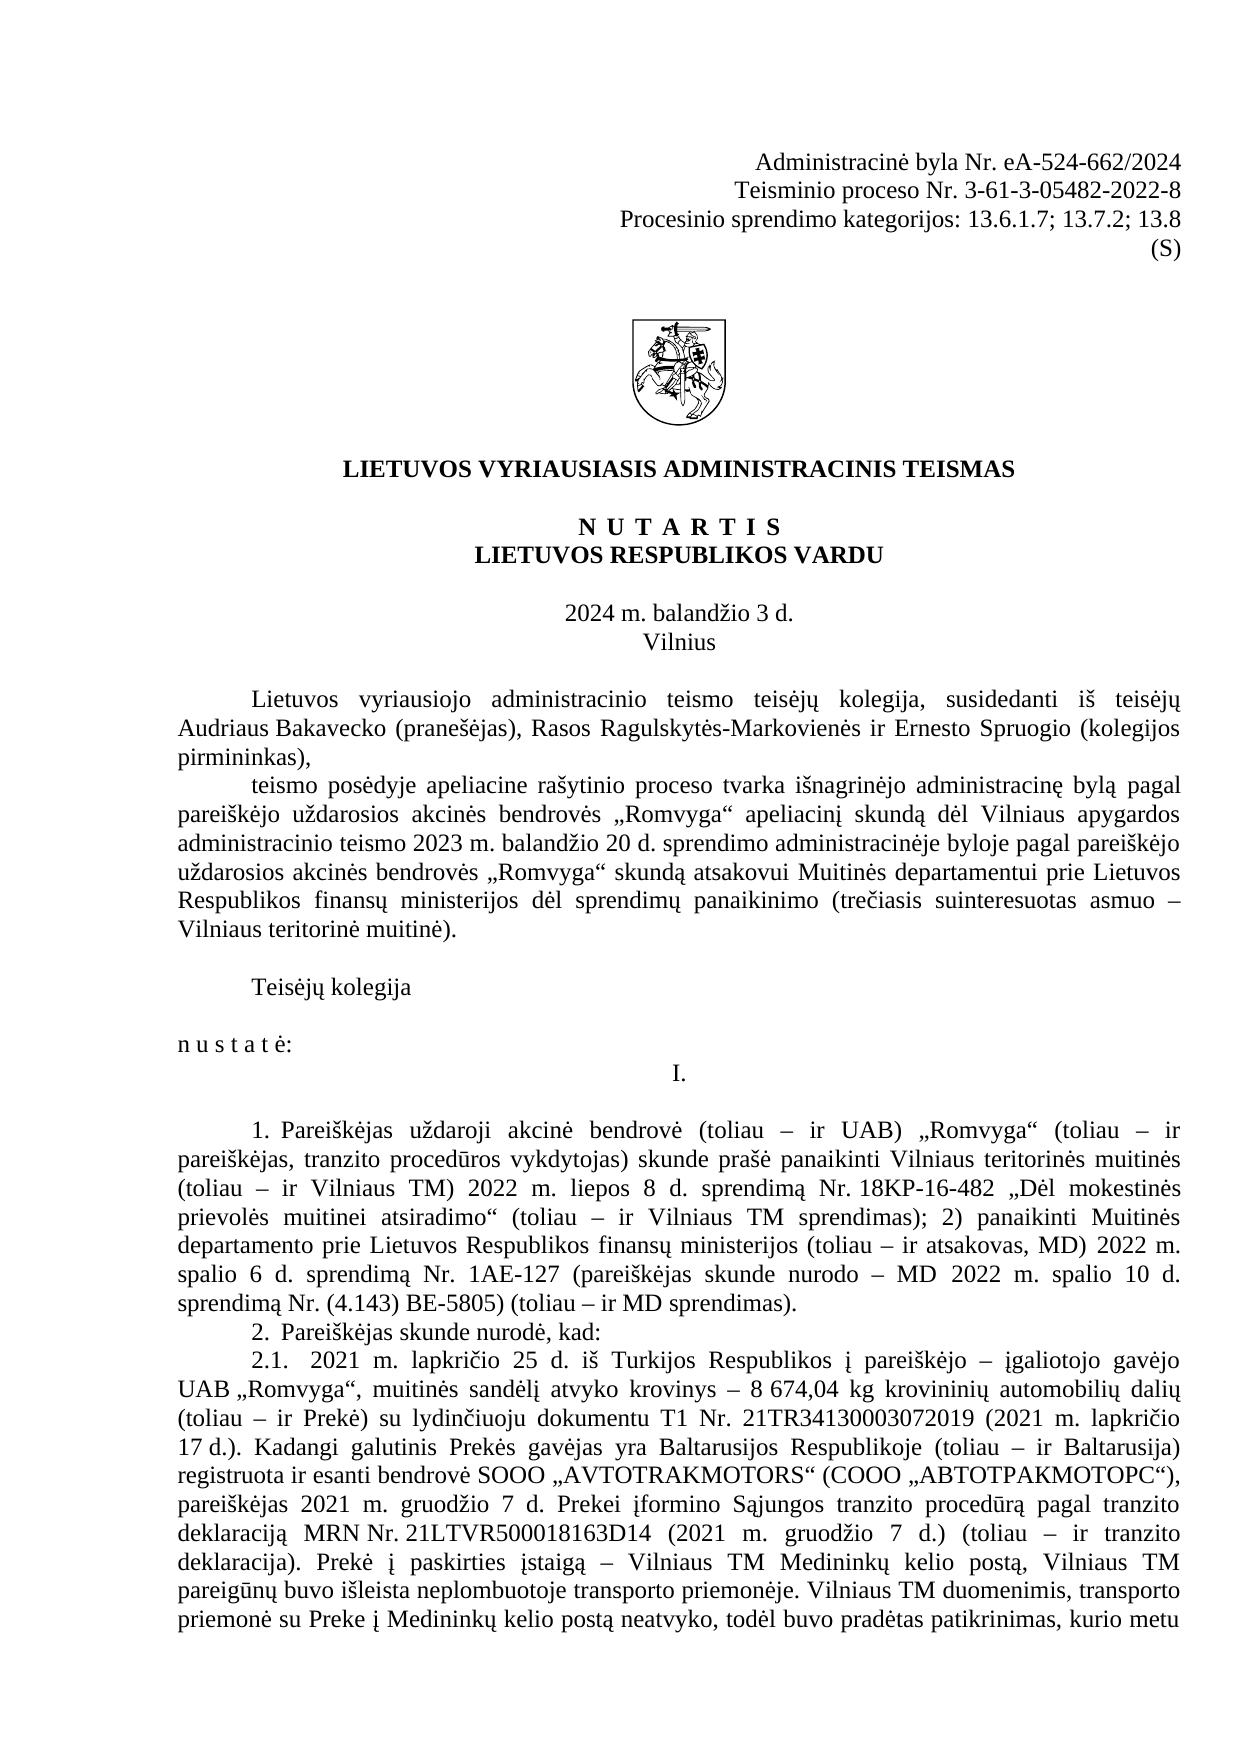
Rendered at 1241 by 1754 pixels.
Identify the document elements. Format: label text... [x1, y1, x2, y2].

text Teisminio proceso Nr. 3-61-3-05482-2022-8 [177, 176, 1181, 204]
text nustatė: [177, 1029, 1181, 1058]
text 1. Pareiškėjas uždaroji akcinė bendrovė (toliau – ir UAB) „Romvyga“ (toliau – ir pareiškėjas, tranzito procedūros vykdytojas) skunde prašė panaikinti Vilniaus teritorinės muitinės (toliau – ir Vilniaus TM) 2022 m. liepos 8 d. sprendimą Nr. 18KP-16-482 „Dėl mokestinės prievolės muitinei atsiradimo“ (toliau – ir Vilniaus TM sprendimas); 2) panaikinti Muitinės departamento prie Lietuvos Respublikos finansų ministerijos (toliau – ir atsakovas, MD) 2022 m. spalio 6 d. sprendimą Nr. 1AE-127 (pareiškėjas skunde nurodo – MD 2022 m. spalio 10 d. sprendimą Nr. (4.143) BE-5805) (toliau – ir MD sprendimas). [177, 1116, 1181, 1317]
text LIETUVOS VYRIAUSIASIS ADMINISTRACINIS TEISMAS [177, 454, 1181, 483]
text Administracinė byla Nr. eA-524-662/2024 [177, 147, 1181, 176]
text LIETUVOS RESPUBLIKOS VARDU [177, 541, 1181, 569]
text 2. Pareiškėjas skunde nurodė, kad: [177, 1317, 1181, 1346]
text Procesinio sprendimo kategorijos: 13.6.1.7; 13.7.2; 13.8 [576, 204, 1181, 233]
text teismo posėdyje apeliacine rašytinio proceso tvarka išnagrinėjo administracinę bylą pagal pareiškėjo uždarosios akcinės bendrovės „Romvyga“ apeliacinį skundą dėl Vilniaus apygardos administracinio teismo 2023 m. balandžio 20 d. sprendimo administracinėje byloje pagal pareiškėjo uždarosios akcinės bendrovės „Romvyga“ skundą atsakovui Muitinės departamentui prie Lietuvos Respublikos finansų ministerijos dėl sprendimų panaikinimo (trečiasis suinteresuotas asmuo – Vilniaus teritorinė muitinė). [177, 771, 1181, 943]
text I. [177, 1058, 1181, 1087]
text 2.1. 2021 m. lapkričio 25 d. iš Turkijos Respublikos į pareiškėjo – įgaliotojo gavėjo UAB „Romvyga“, muitinės sandėlį atvyko krovinys – 8 674,04 kg krovininių automobilių dalių (toliau – ir Prekė) su lydinčiuoju dokumentu T1 Nr. 21TR34130003072019 (2021 m. lapkričio 17 d.). Kadangi galutinis Prekės gavėjas yra Baltarusijos Respublikoje (toliau – ir Baltarusija) registruota ir esanti bendrovė SOOO „AVTOTRAKMOTORS“ (COOO „АВТОТРАКМОТОРС“), pareiškėjas 2021 m. gruodžio 7 d. Prekei įformino Sąjungos tranzito procedūrą pagal tranzito deklaraciją MRN Nr. 21LTVR500018163D14 (2021 m. gruodžio 7 d.) (toliau – ir tranzito deklaracija). Prekė į paskirties įstaigą – Vilniaus TM Medininkų kelio postą, Vilniaus TM pareigūnų buvo išleista neplombuotoje transporto priemonėje. Vilniaus TM duomenimis, transporto priemonė su Preke į Medininkų kelio postą neatvyko, todėl buvo pradėtas patikrinimas, kurio metu [177, 1346, 1181, 1633]
text 2024 m. balandžio 3 d. [177, 598, 1181, 627]
text Teisėjų kolegija [177, 972, 1181, 1001]
text Lietuvos vyriausiojo administracinio teismo teisėjų kolegija, susidedanti iš teisėjų Audriaus Bakavecko (pranešėjas), Rasos Ragulskytės-Markovienės ir Ernesto Spruogio (kolegijos pirmininkas), [177, 684, 1181, 771]
text NUTARTIS [177, 512, 1181, 541]
text Vilnius [177, 627, 1181, 656]
text (S) [576, 233, 1181, 262]
